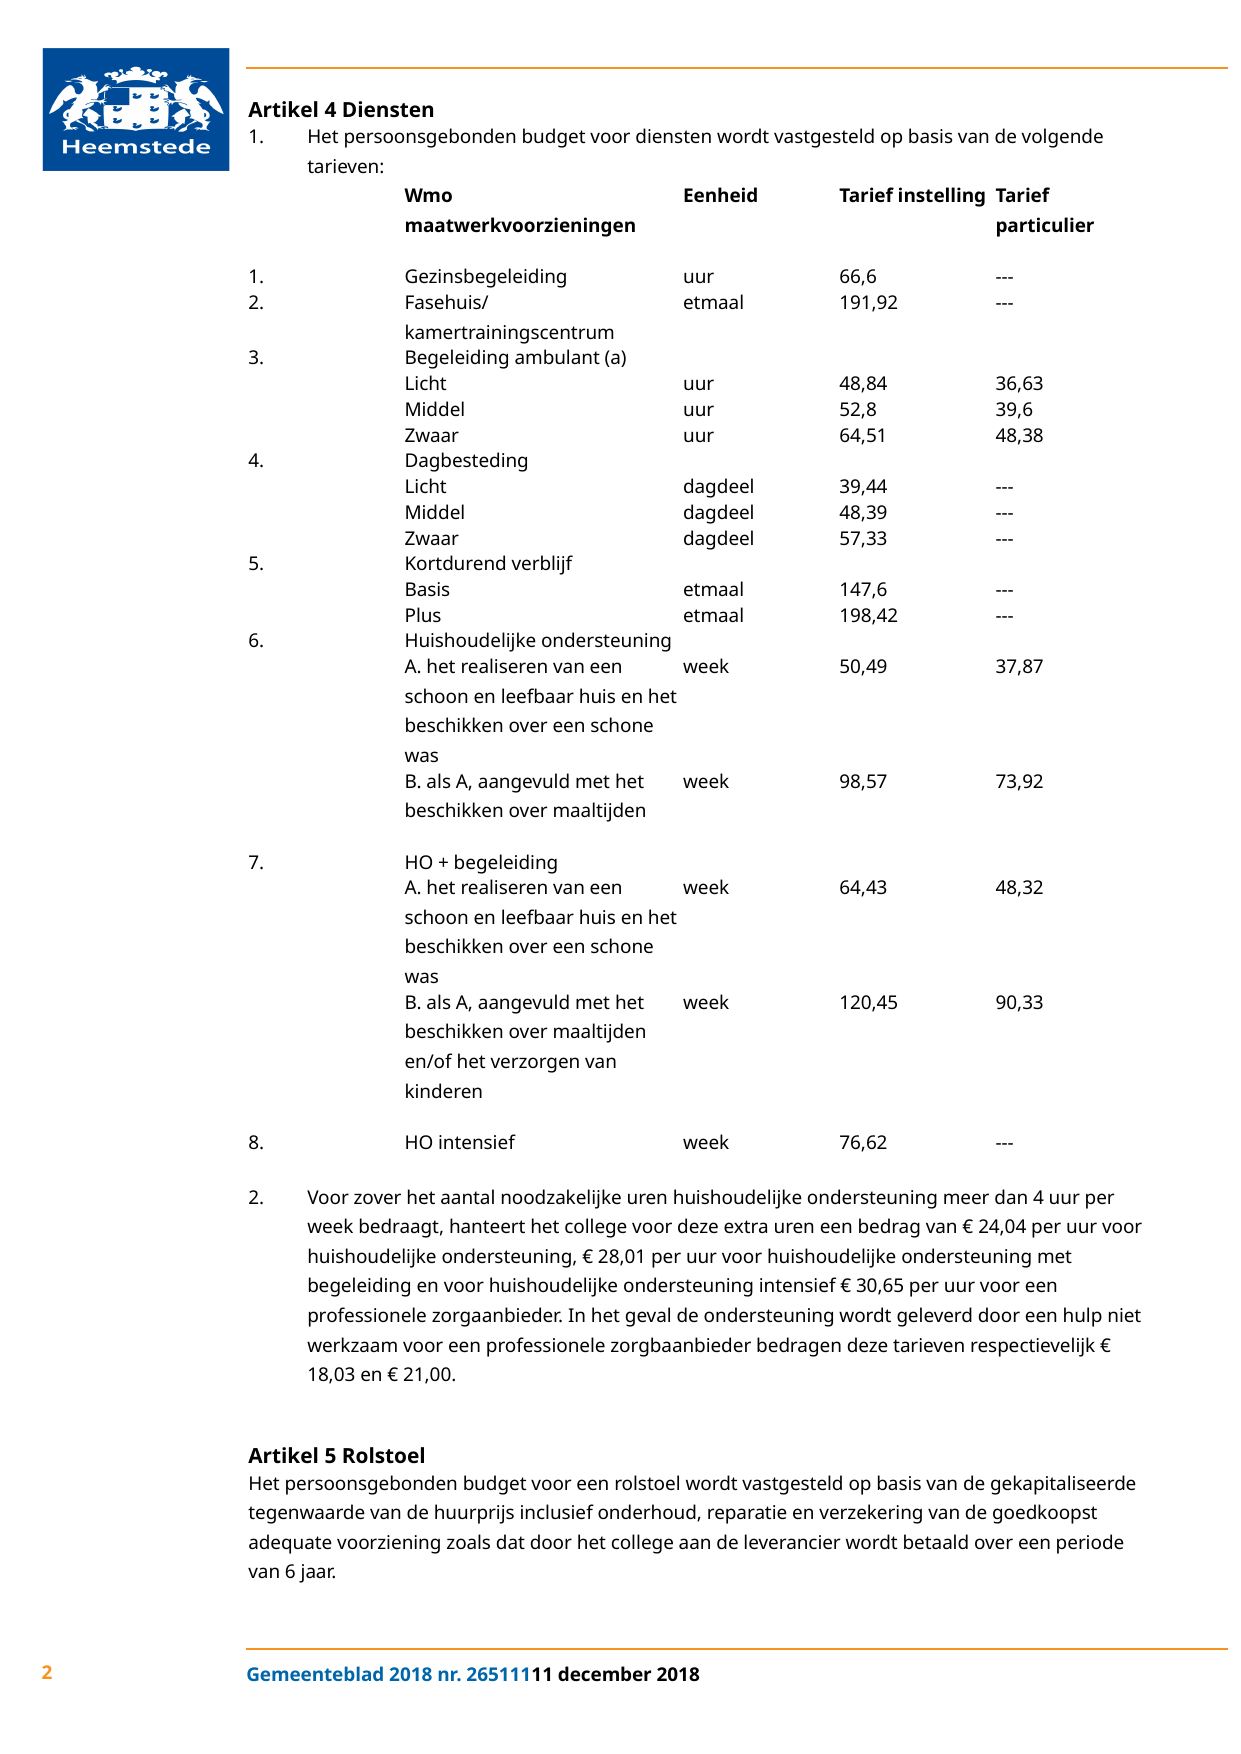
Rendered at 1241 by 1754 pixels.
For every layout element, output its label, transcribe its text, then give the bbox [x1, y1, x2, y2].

table_cell dagdeel [683, 473, 839, 499]
table_cell [995, 1155, 1152, 1181]
table_cell [683, 345, 839, 370]
table_cell B. als A, aangevuld met het beschikken over maaltijden [404, 768, 683, 823]
table_cell 39,6 [995, 396, 1152, 422]
table_cell Basis [404, 576, 683, 602]
table_header Tarief instelling [839, 183, 995, 238]
table_cell [683, 448, 839, 473]
list Voor zover het aantal noodzakelijke uren huishoudelijke ondersteuning meer dan 4 uur per week bedraagt, hanteert het college voor deze extra uren een bedrag van € 24,04 per uur voor huishoudelijke ondersteuning, € 28,01 per uur voor huishoudelijke ondersteuning met begeleiding en voor huishoudelijke ondersteuning intensief € 30,65 per uur voor een professionele zorgaanbieder. In het geval de ondersteuning wordt geleverd door een hulp niet werkzaam voor een professionele zorgbaanbieder bedragen deze tarieven respectievelijk € 18,03 en € 21,00. [248, 1184, 1152, 1387]
table_cell 8. [248, 1129, 404, 1155]
table_cell Begeleiding ambulant (a) [404, 345, 683, 370]
table_cell 36,63 [995, 370, 1152, 396]
table_cell 198,42 [839, 602, 995, 628]
table_cell [248, 768, 404, 823]
table_cell [995, 550, 1152, 576]
table_cell Zwaar [404, 525, 683, 550]
picture [41, 47, 231, 172]
text Het persoonsgebonden budget voor een rolstoel wordt vastgesteld op basis van de gekapitaliseerde tegenwaarde van de huurprijs inclusief onderhoud, reparatie en verzekering van de goedkoopst adequate voorziening zoals dat door het college aan de leverancier wordt betaald over een periode van 6 jaar. [248, 1470, 1152, 1584]
table_cell [839, 238, 995, 263]
table_cell [995, 823, 1152, 849]
list Het persoonsgebonden budget voor diensten wordt vastgesteld op basis van de volgende tarieven: [248, 123, 1152, 178]
table_cell etmaal [683, 602, 839, 628]
table_cell [839, 823, 995, 849]
table_cell 2. [248, 289, 404, 344]
table_cell HO + begeleiding [404, 849, 683, 874]
table_cell Fasehuis/kamertrainingscentrum [404, 289, 683, 344]
table_cell [248, 1104, 404, 1129]
table_cell 76,62 [839, 1129, 995, 1155]
table_cell 48,84 [839, 370, 995, 396]
table_cell [995, 238, 1152, 263]
table_cell [839, 345, 995, 370]
table_cell dagdeel [683, 499, 839, 525]
table_cell week [683, 989, 839, 1103]
table_cell 90,33 [995, 989, 1152, 1103]
table_cell [404, 823, 683, 849]
table_cell 50,49 [839, 653, 995, 768]
table_cell [683, 628, 839, 653]
text Artikel 4 Diensten [248, 95, 1152, 123]
table_cell [683, 1104, 839, 1129]
table_cell 4. [248, 448, 404, 473]
table_cell --- [995, 473, 1152, 499]
table_cell Zwaar [404, 422, 683, 447]
table_cell [683, 1155, 839, 1181]
table_cell A. het realiseren van een schoon en leefbaar huis en het beschikken over een schone was [404, 875, 683, 989]
table_cell [248, 875, 404, 989]
table_cell etmaal [683, 289, 839, 344]
table_cell --- [995, 576, 1152, 602]
table_cell uur [683, 370, 839, 396]
table_cell Dagbesteding [404, 448, 683, 473]
table_cell [683, 550, 839, 576]
table_cell [839, 628, 995, 653]
table_cell etmaal [683, 576, 839, 602]
table_cell [248, 396, 404, 422]
table_cell [248, 602, 404, 628]
table_cell Plus [404, 602, 683, 628]
table_cell week [683, 875, 839, 989]
table_cell [248, 989, 404, 1103]
table_cell B. als A, aangevuld met het beschikken over maaltijden en/of het verzorgen van kinderen [404, 989, 683, 1103]
table_cell [248, 576, 404, 602]
table_cell HO intensief [404, 1129, 683, 1155]
table_cell --- [995, 602, 1152, 628]
table_cell Licht [404, 473, 683, 499]
table_cell 52,8 [839, 396, 995, 422]
table_cell --- [995, 499, 1152, 525]
table_cell [248, 473, 404, 499]
table_cell 48,32 [995, 875, 1152, 989]
table_cell Kortdurend verblijf [404, 550, 683, 576]
table_cell [248, 1155, 404, 1181]
table_cell [248, 238, 404, 263]
table_cell 37,87 [995, 653, 1152, 768]
table_cell [248, 499, 404, 525]
table_cell 64,43 [839, 875, 995, 989]
table_cell [248, 823, 404, 849]
table_cell 39,44 [839, 473, 995, 499]
table_header [248, 183, 404, 238]
table_cell [995, 1104, 1152, 1129]
table_cell [683, 238, 839, 263]
table_header Wmo maatwerkvoorzieningen [404, 183, 683, 238]
table_cell [995, 849, 1152, 874]
table_cell 120,45 [839, 989, 995, 1103]
table_cell 64,51 [839, 422, 995, 447]
table_cell --- [995, 1129, 1152, 1155]
table_cell 147,6 [839, 576, 995, 602]
table_cell [839, 1155, 995, 1181]
table_cell 7. [248, 849, 404, 874]
table_cell Middel [404, 499, 683, 525]
table_cell 66,6 [839, 264, 995, 289]
table_cell Middel [404, 396, 683, 422]
table_cell [839, 550, 995, 576]
table_cell 48,38 [995, 422, 1152, 447]
table_cell --- [995, 525, 1152, 550]
table_cell [683, 849, 839, 874]
table_cell uur [683, 264, 839, 289]
table_header Eenheid [683, 183, 839, 238]
table_cell week [683, 653, 839, 768]
table_cell A. het realiseren van een schoon en leefbaar huis en het beschikken over een schone was [404, 653, 683, 768]
table_cell Huishoudelijke ondersteuning [404, 628, 683, 653]
table_cell 57,33 [839, 525, 995, 550]
table_cell Gezinsbegeleiding [404, 264, 683, 289]
table_cell [839, 849, 995, 874]
table_cell 48,39 [839, 499, 995, 525]
table_cell week [683, 768, 839, 823]
table_cell [839, 1104, 995, 1129]
table_cell [995, 628, 1152, 653]
table_cell week [683, 1129, 839, 1155]
table_cell [404, 1155, 683, 1181]
table_cell [839, 448, 995, 473]
table_cell 191,92 [839, 289, 995, 344]
table_cell 6. [248, 628, 404, 653]
table_cell 3. [248, 345, 404, 370]
table_cell [404, 238, 683, 263]
table_cell --- [995, 264, 1152, 289]
table_cell uur [683, 422, 839, 447]
text Artikel 5 Rolstoel [248, 1441, 1152, 1470]
table_cell 5. [248, 550, 404, 576]
table_cell [248, 525, 404, 550]
table_cell 73,92 [995, 768, 1152, 823]
table_cell [248, 422, 404, 447]
table_cell Licht [404, 370, 683, 396]
table_cell --- [995, 289, 1152, 344]
table_cell dagdeel [683, 525, 839, 550]
table_cell [995, 448, 1152, 473]
table_cell [995, 345, 1152, 370]
table_cell 1. [248, 264, 404, 289]
table_header Tarief particulier [995, 183, 1152, 238]
table_cell uur [683, 396, 839, 422]
table_cell [248, 370, 404, 396]
table_cell [404, 1104, 683, 1129]
table_cell [683, 823, 839, 849]
table_cell 98,57 [839, 768, 995, 823]
table_cell [248, 653, 404, 768]
